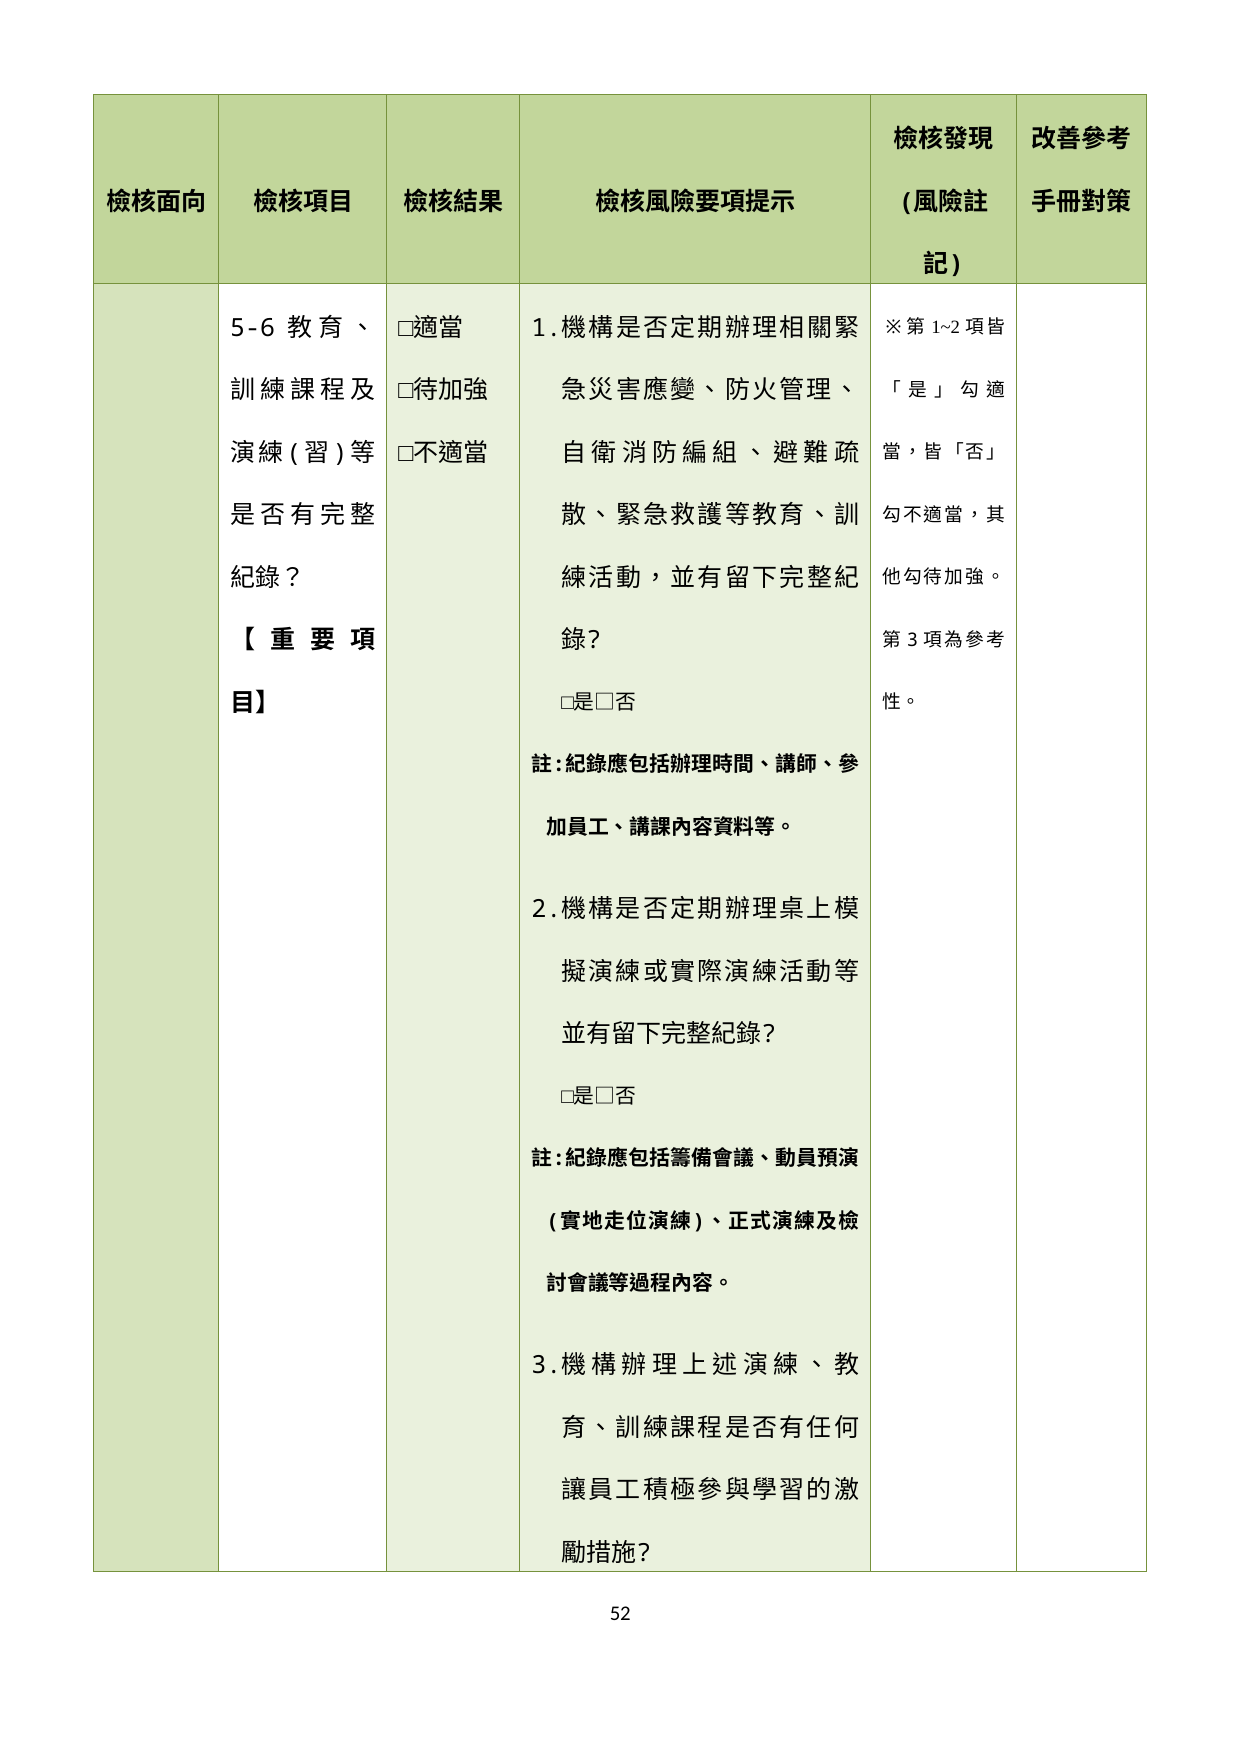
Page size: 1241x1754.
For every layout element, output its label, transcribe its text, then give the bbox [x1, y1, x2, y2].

table_header 改善參考手冊對策 [1017, 95, 1146, 283]
table_header 檢核結果 [387, 95, 519, 283]
table_header 檢核發現(風險註記) [871, 95, 1016, 283]
table_cell 5-6教育、訓練課程及演練(習)等是否有完整紀錄？ 【重要項目】 [219, 284, 386, 1571]
table_cell □適當 □待加強 □不適當 [387, 284, 519, 1571]
table_header 檢核面向 [94, 95, 218, 283]
table_cell [94, 284, 218, 1571]
table_header 檢核項目 [219, 95, 386, 283]
table_cell [1017, 284, 1146, 1571]
table_cell ※第1~2項皆「是」勾適當，皆「否」勾不適當，其他勾待加強。第3項為參考性。 [871, 284, 1016, 1571]
table_header 檢核風險要項提示 [520, 95, 870, 283]
table_cell 機構是否定期辦理相關緊急災害應變、防火管理、自衛消防編組、避難疏散、緊急救護等教育、訓練活動，並有留下完整紀錄? □是□否 註:紀錄應包括辦理時間、講師、參加員工、講課內容資料等。 機構是否定期辦理桌上模擬演練或實際演練活動等並有留下完整紀錄? □是□否 註:紀錄應包括籌備會議、動員預演(實地走位演練)、正式演練及檢討會議等過程內容。 機構辦理上述演練、教育、訓練課程是否有任何讓員工積極參與學習的激勵措施? [520, 284, 870, 1571]
